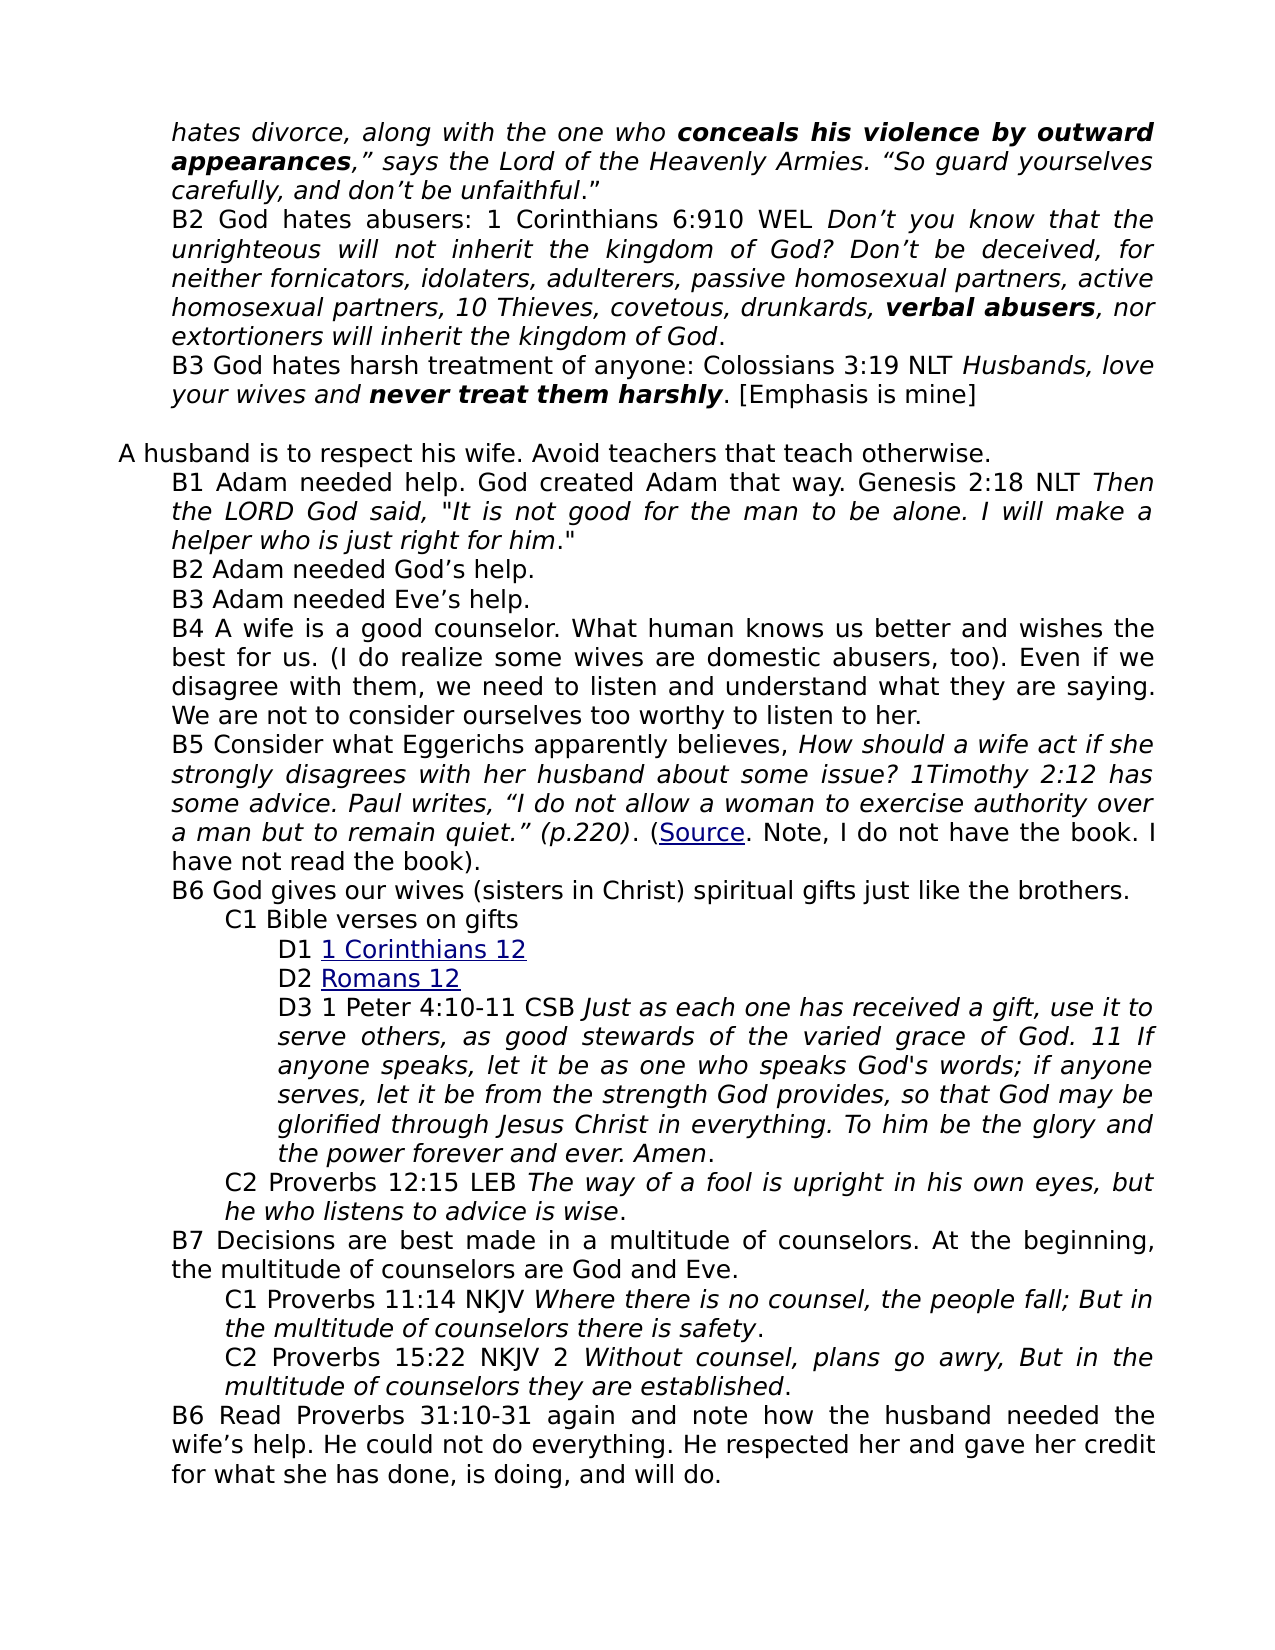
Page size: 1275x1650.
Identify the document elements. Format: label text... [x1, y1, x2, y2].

text C1 Proverbs 11:14 NKJV Where there is no counsel, the people fall; But in the multitude of counselors there is safety. [224, 1285, 1157, 1343]
text B5 Consider what Eggerichs apparently believes, How should a wife act if she strongly disagrees with her husband about some issue? 1Timothy 2:12 has some advice. Paul writes, “I do not allow a woman to exercise authority over a man but to remain quiet.” (p.220). (Source. Note, I do not have the book. I have not read the book). [171, 731, 1157, 876]
text B2 God hates abusers: 1 Corinthians 6:910 WEL Don’t you know that the unrighteous will not inherit the kingdom of God? Don’t be deceived, for neither fornicators, idolaters, adulterers, passive homosexual partners, active homosexual partners, 10 Thieves, covetous, drunkards, verbal abusers, nor extortioners will inherit the kingdom of God. [171, 206, 1157, 351]
text D1 1 Corinthians 12 [277, 935, 1157, 964]
text B4 A wife is a good counselor. What human knows us better and wishes the best for us. (I do realize some wives are domestic abusers, too). Even if we disagree with them, we need to listen and understand what they are saying. We are not to consider ourselves too worthy to listen to her. [171, 614, 1157, 731]
text C2 Proverbs 12:15 LEB The way of a fool is upright in his own eyes, but he who listens to advice is wise. [224, 1168, 1157, 1226]
text C2 Proverbs 15:22 NKJV 2 Without counsel, plans go awry, But in the multitude of counselors they are established. [224, 1343, 1157, 1401]
text B3 God hates harsh treatment of anyone: Colossians 3:19 NLT Husbands, love your wives and never treat them harshly. [Emphasis is mine] [171, 351, 1157, 410]
text B6 God gives our wives (sisters in Christ) spiritual gifts just like the brothers. [171, 876, 1157, 906]
text C1 Bible verses on gifts [224, 906, 1157, 935]
text D2 Romans 12 [277, 964, 1157, 993]
text B3 Adam needed Eve’s help. [171, 585, 1157, 614]
text B7 Decisions are best made in a multitude of counselors. At the beginning, the multitude of counselors are God and Eve. [171, 1226, 1157, 1285]
text B6 Read Proverbs 31:10-31 again and note how the husband needed the wife’s help. He could not do everything. He respected her and gave her credit for what she has done, is doing, and will do. [171, 1401, 1157, 1489]
text D3 1 Peter 4:10-11 CSB Just as each one has received a gift, use it to serve others, as good stewards of the varied grace of God. 11 If anyone speaks, let it be as one who speaks God's words; if anyone serves, let it be from the strength God provides, so that God may be glorified through Jesus Christ in everything. To him be the glory and the power forever and ever. Amen. [277, 993, 1157, 1168]
text A husband is to respect his wife. Avoid teachers that teach otherwise. [118, 439, 1157, 468]
text B1 Adam needed help. God created Adam that way. Genesis 2:18 NLT Then the LORD God said, "It is not good for the man to be alone. I will make a helper who is just right for him." [171, 468, 1157, 556]
text B2 Adam needed God’s help. [171, 556, 1157, 585]
text hates divorce, along with the one who conceals his violence by outward appearances,” says the Lord of the Heavenly Armies. “So guard yourselves carefully, and don’t be unfaithful.” [171, 118, 1157, 206]
